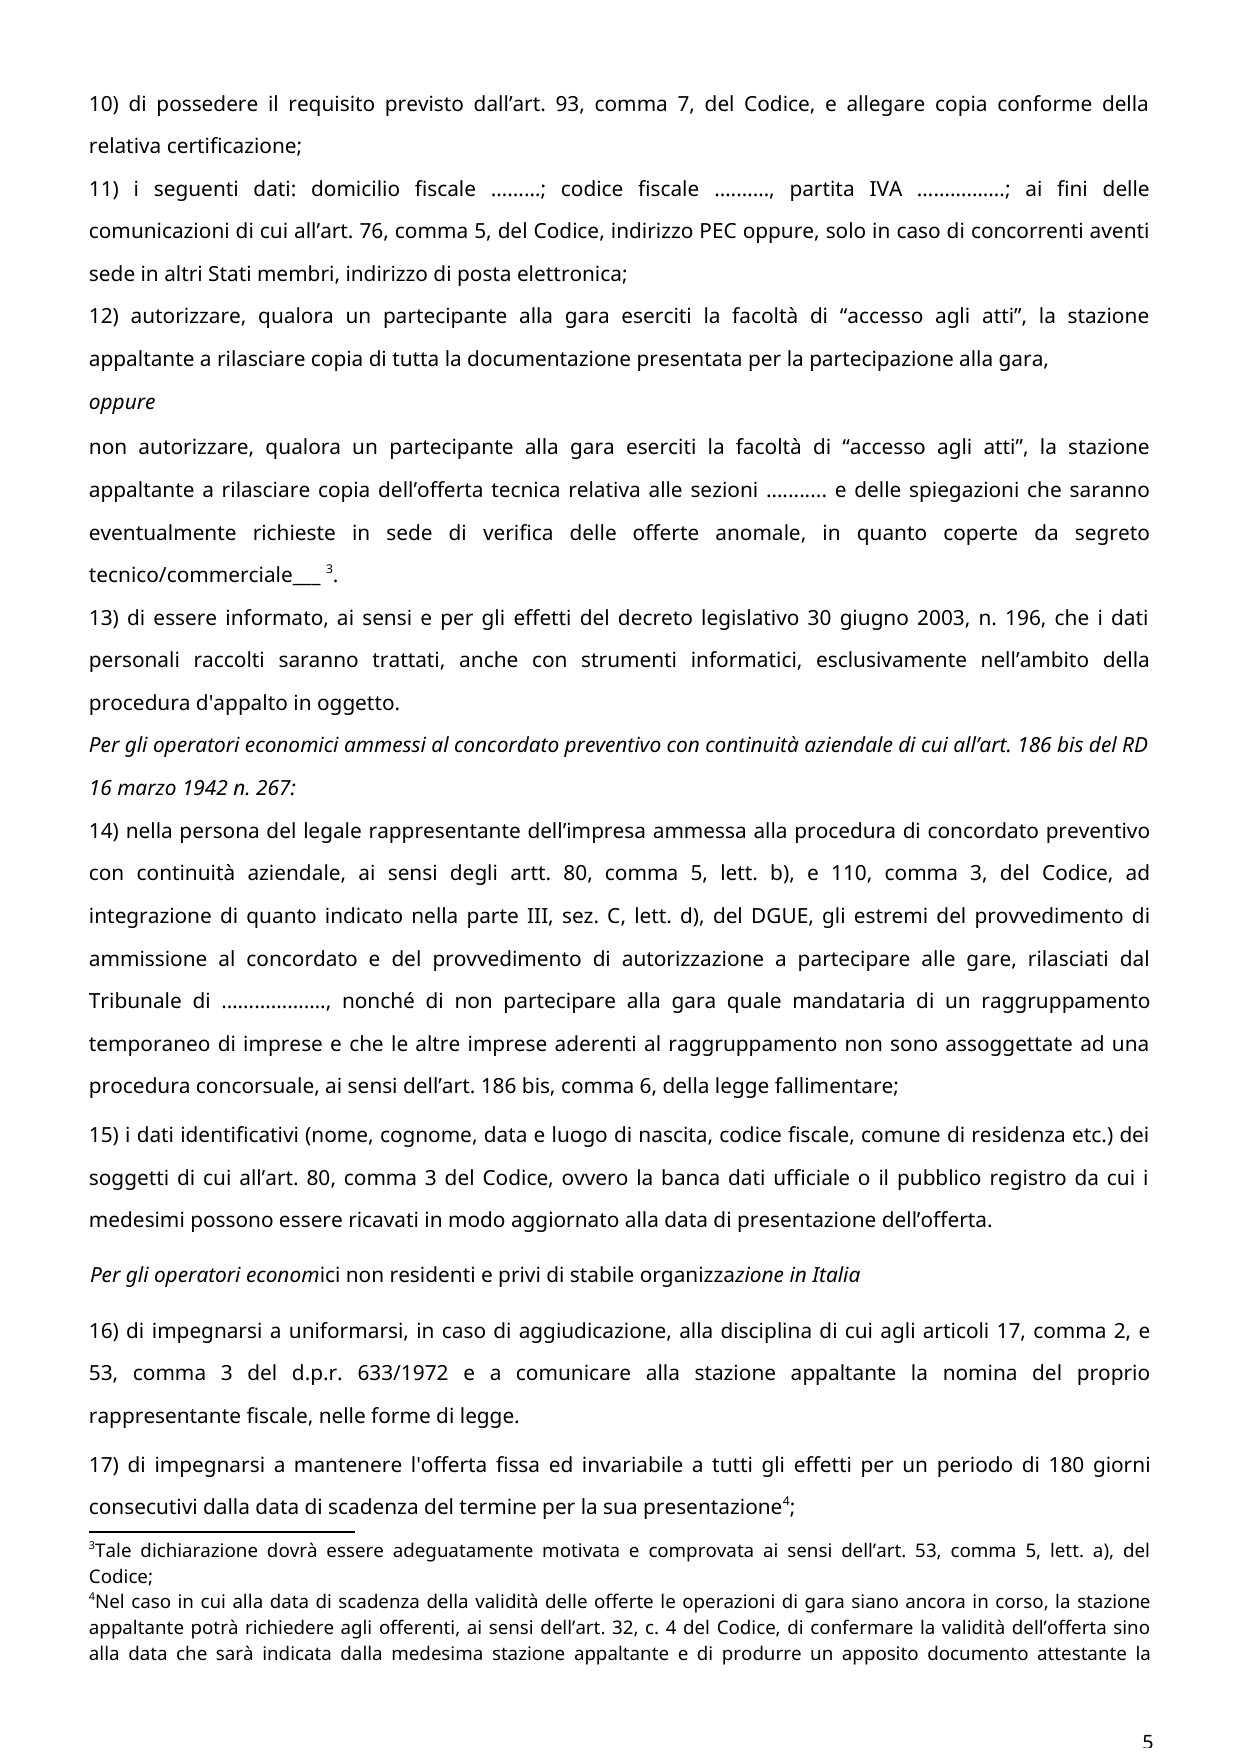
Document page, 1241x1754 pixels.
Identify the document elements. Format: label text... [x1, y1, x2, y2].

text 11) i seguenti dati: domicilio fiscale …...…; codice fiscale ….……, partita IVA …………….; ai fini delle comunicazioni di cui all’art. 76, comma 5, del Codice, indirizzo PEC oppure, solo in caso di concorrenti aventi sede in altri Stati membri, indirizzo di posta elettronica; [89, 174, 1152, 287]
text 12) autorizzare, qualora un partecipante alla gara eserciti la facoltà di “accesso agli atti”, la stazione appaltante a rilasciare copia di tutta la documentazione presentata per la partecipazione alla gara, [89, 302, 1152, 373]
list 17) di impegnarsi a mantenere l'offerta fissa ed invariabile a tutti gli effetti per un periodo di 180 giorni consecutivi dalla data di scadenza del termine per la sua presentazione; [89, 1450, 1152, 1521]
text oppure [89, 387, 1152, 415]
text 13) di essere informato, ai sensi e per gli effetti del decreto legislativo 30 giugno 2003, n. 196, che i dati personali raccolti saranno trattati, anche con strumenti informatici, esclusivamente nell’ambito della procedura d'appalto in oggetto. [89, 603, 1152, 716]
list 15) i dati identificativi (nome, cognome, data e luogo di nascita, codice fiscale, comune di residenza etc.) dei soggetti di cui all’art. 80, comma 3 del Codice, ovvero la banca dati ufficiale o il pubblico registro da cui i medesimi possono essere ricavati in modo aggiornato alla data di presentazione dell’offerta. [89, 1120, 1152, 1234]
list 16) di impegnarsi a uniformarsi, in caso di aggiudicazione, alla disciplina di cui agli articoli 17, comma 2, e 53, comma 3 del d.p.r. 633/1972 e a comunicare alla stazione appaltante la nomina del proprio rappresentante fiscale, nelle forme di legge. [89, 1316, 1152, 1429]
list Per gli operatori economici non residenti e privi di stabile organizzazione in Italia [90, 1261, 1152, 1289]
text Tale dichiarazione dovrà essere adeguatamente motivata e comprovata ai sensi dell’art. 53, comma 5, lett. a), del Codice; [89, 1538, 1152, 1589]
text 14) nella persona del legale rappresentante dell’impresa ammessa alla procedura di concordato preventivo con continuità aziendale, ai sensi degli artt. 80, comma 5, lett. b), e 110, comma 3, del Codice, ad integrazione di quanto indicato nella parte III, sez. C, lett. d), del DGUE, gli estremi del provvedimento di ammissione al concordato e del provvedimento di autorizzazione a partecipare alle gare, rilasciati dal Tribunale di ………………., nonché di non partecipare alla gara quale mandataria di un raggruppamento temporaneo di imprese e che le altre imprese aderenti al raggruppamento non sono assoggettate ad una procedura concorsuale, ai sensi dell’art. 186 bis, comma 6, della legge fallimentare; [89, 816, 1152, 1100]
text Per gli operatori economici ammessi al concordato preventivo con continuità aziendale di cui all’art. 186 bis del RD 16 marzo 1942 n. 267: [89, 731, 1152, 802]
list Nel caso in cui alla data di scadenza della validità delle offerte le operazioni di gara siano ancora in corso, la stazione appaltante potrà richiedere agli offerenti, ai sensi dell’art. 32, c. 4 del Codice, di confermare la validità dell’offerta sino alla data che sarà indicata dalla medesima stazione appaltante e di produrre un apposito documento attestante la [89, 1589, 1152, 1665]
text non autorizzare, qualora un partecipante alla gara eserciti la facoltà di “accesso agli atti”, la stazione appaltante a rilasciare copia dell’offerta tecnica relativa alle sezioni …........ e delle spiegazioni che saranno eventualmente richieste in sede di verifica delle offerte anomale, in quanto coperte da segreto tecnico/commerciale___ . [89, 432, 1152, 589]
text 10) di possedere il requisito previsto dall’art. 93, comma 7, del Codice, e allegare copia conforme della relativa certificazione; [89, 89, 1152, 160]
